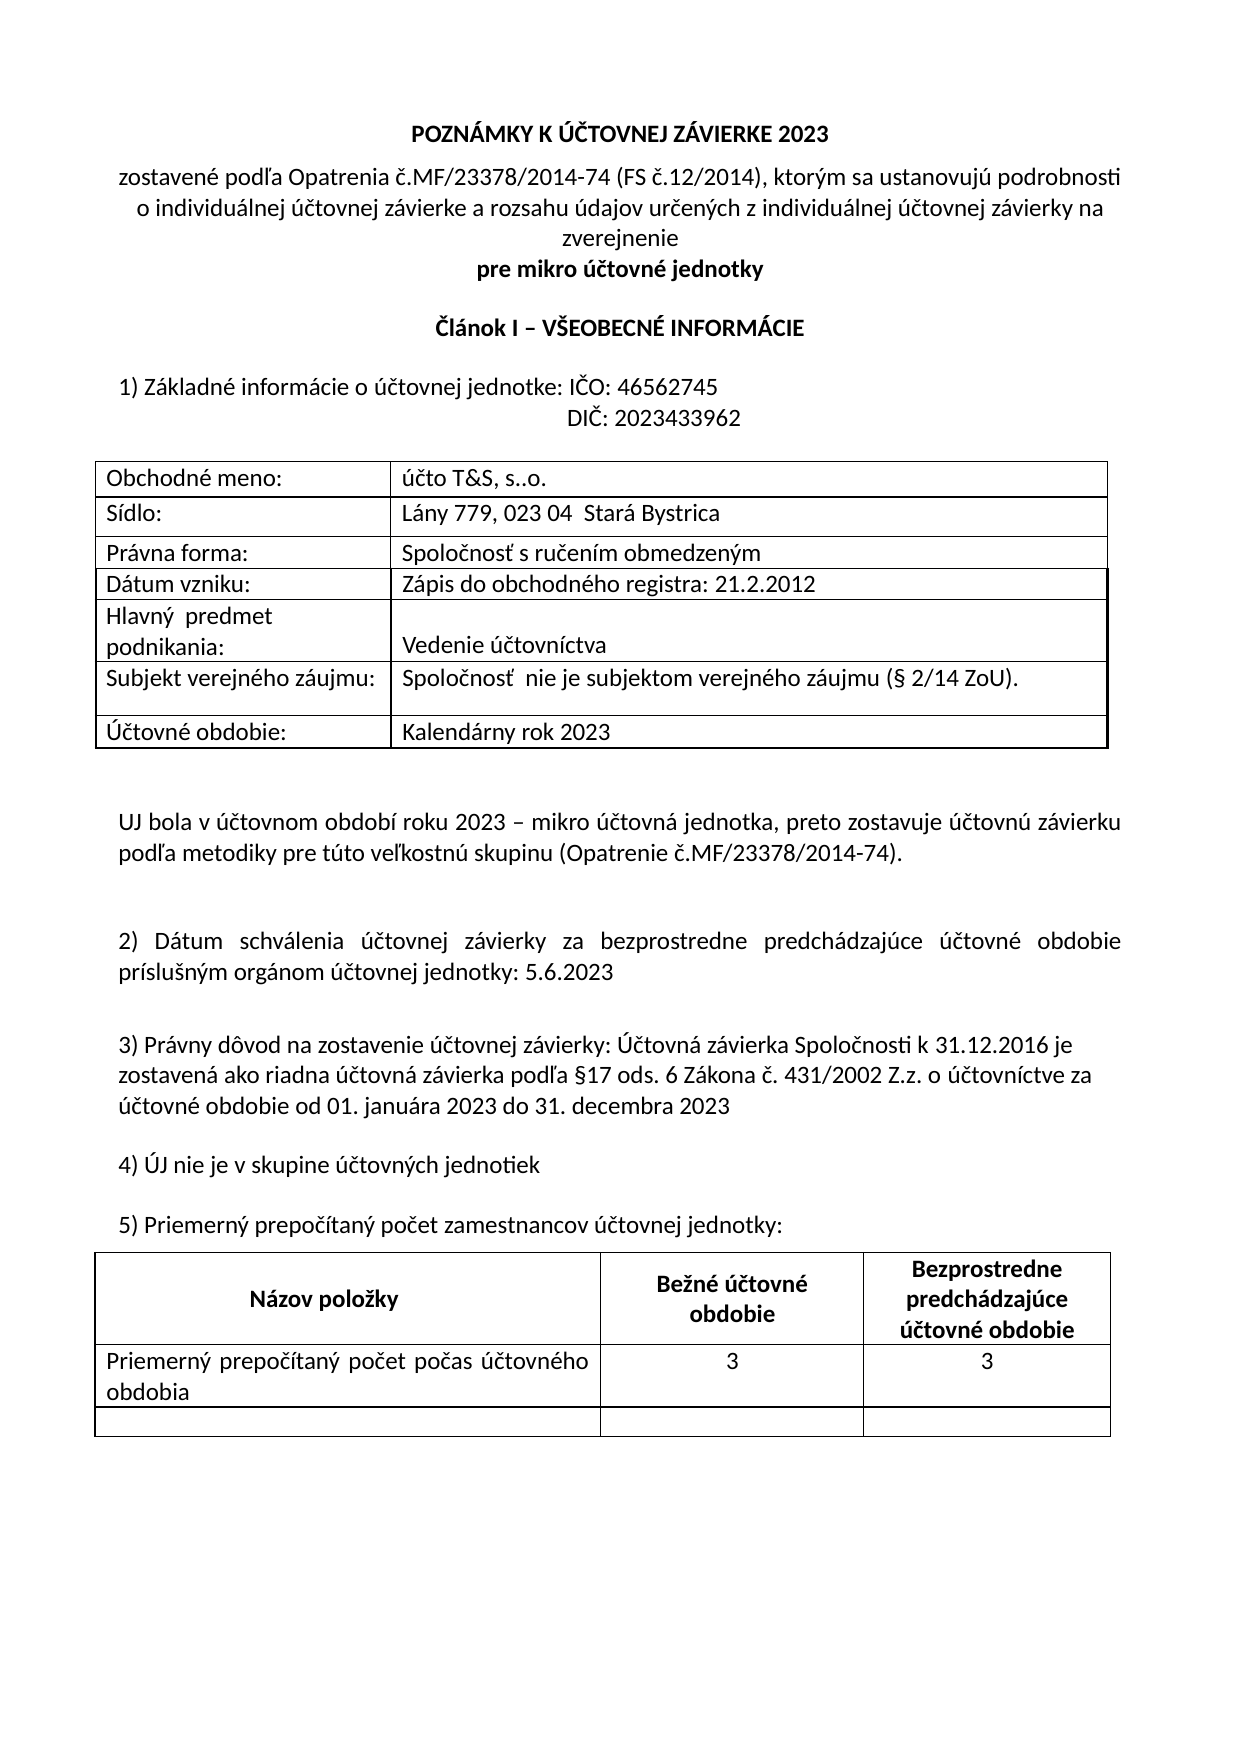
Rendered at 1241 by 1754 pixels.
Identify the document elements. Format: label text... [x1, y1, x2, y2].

text DIČ: 2023433962 [118, 402, 1122, 432]
table_cell Zápis do obchodného registra: 21.2.2012 [392, 569, 1106, 599]
table_header Bezprostredne predchádzajúce účtovné obdobie [864, 1253, 1110, 1344]
table_header účto T&S, s..o. [391, 462, 1107, 496]
text UJ bola v účtovnom období roku 2023 – mikro účtovná jednotka, preto zostavuje účtovnú závierku podľa metodiky pre túto veľkostnú skupinu (Opatrenie č.MF/23378/2014-74). [118, 807, 1122, 868]
text pre mikro účtovné jednotky [118, 253, 1122, 283]
table_cell Kalendárny rok 2023 [392, 716, 1106, 747]
table_cell [601, 1408, 863, 1436]
text zostavené podľa Opatrenia č.MF/23378/2014-74 (FS č.12/2014), ktorým sa ustanovujú podrobnosti o individuálnej účtovnej závierke a rozsahu údajov určených z individuálnej účtovnej závierky na zverejnenie [118, 161, 1122, 253]
table_header Názov položky [96, 1253, 600, 1344]
table_cell Spoločnosť s ručením obmedzeným [391, 537, 1107, 568]
text 5) Priemerný prepočítaný počet zamestnancov účtovnej jednotky: [118, 1209, 1122, 1239]
table_cell Právna forma: [96, 537, 390, 568]
table_cell Sídlo: [96, 498, 390, 536]
text 3) Právny dôvod na zostavenie účtovnej závierky: Účtovná závierka Spoločnosti k 31.12.2016 je zostavená ako riadna účtovná závierka podľa §17 ods. 6 Zákona č. 431/2002 Z.z. o účtovníctve za účtovné obdobie od 01. januára 2023 do 31. decembra 2023 [118, 1029, 1122, 1121]
table_header Bežné účtovné obdobie [601, 1253, 863, 1344]
table_cell Priemerný prepočítaný počet počas účtovného obdobia [96, 1345, 600, 1406]
table_cell [864, 1408, 1110, 1436]
text POZNÁMKY K ÚČTOVNEJ ZÁVIERKE 2023 [118, 118, 1122, 149]
table_cell Subjekt verejného záujmu: [97, 662, 390, 715]
table_cell 3 [601, 1345, 863, 1406]
table_cell Účtovné obdobie: [97, 716, 390, 747]
table_cell Vedenie účtovníctva [392, 600, 1106, 661]
text 2) Dátum schválenia účtovnej závierky za bezprostredne predchádzajúce účtovné obdobie príslušným orgánom účtovnej jednotky: 5.6.2023 [118, 925, 1122, 986]
text Článok I – VŠEOBECNÉ INFORMÁCIE [118, 312, 1122, 342]
text 1) Základné informácie o účtovnej jednotke: IČO: 46562745 [118, 371, 1122, 402]
table_cell 3 [864, 1345, 1110, 1406]
table_cell Dátum vzniku: [97, 569, 390, 599]
table_cell Spoločnosť nie je subjektom verejného záujmu (§ 2/14 ZoU). [392, 662, 1106, 715]
table_cell Lány 779, 023 04 Stará Bystrica [391, 498, 1107, 536]
text 4) ÚJ nie je v skupine účtovných jednotiek [118, 1149, 1122, 1180]
table_header Obchodné meno: [96, 462, 390, 496]
table_cell [96, 1408, 600, 1436]
table_cell Hlavný predmet podnikania: [97, 600, 390, 661]
